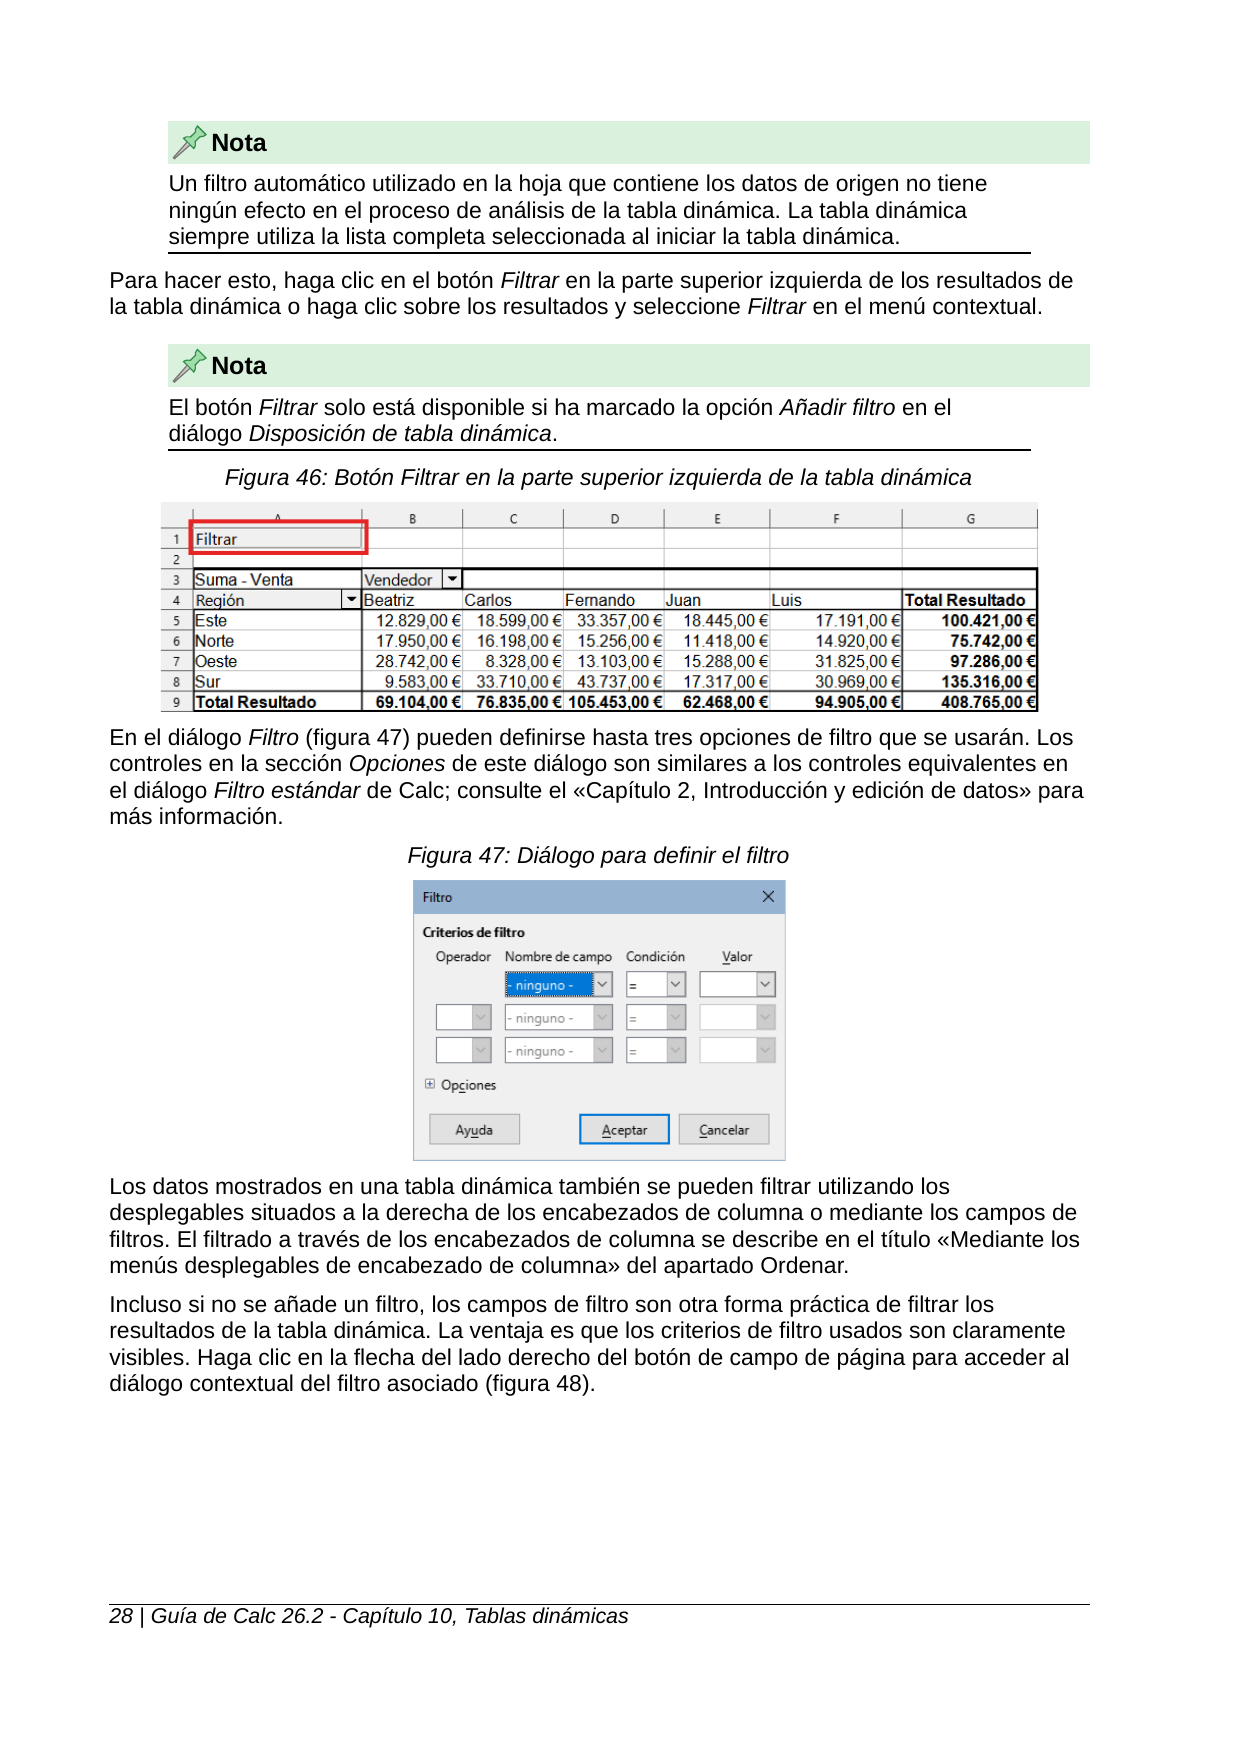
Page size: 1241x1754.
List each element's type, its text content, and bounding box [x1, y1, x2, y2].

text Incluso si no se añade un filtro, los campos de filtro son otra forma práctica de filtrar los resultados de la tabla dinámica. La ventaja es que los criterios de filtro usados son claramente visibles. Haga clic en la flecha del lado derecho del botón de campo de página para acceder al diálogo contextual del filtro asociado (figura 48). [109, 1291, 1090, 1396]
text Los datos mostrados en una tabla dinámica también se pueden filtrar utilizando los desplegables situados a la derecha de los encabezados de columna o mediante los campos de filtros. El filtrado a través de los encabezados de columna se describe en el título «Mediante los menús desplegables de encabezado de columna» del apartado Ordenar. [109, 1173, 1090, 1278]
text En el diálogo Filtro (figura 47) pueden definirse hasta tres opciones de filtro que se usarán. Los controles en la sección Opciones de este diálogo son similares a los controles equivalentes en el diálogo Filtro estándar de Calc; consulte el «Capítulo 2, Introducción y edición de datos» para más información. [109, 724, 1090, 829]
text Para hacer esto, haga clic en el botón Filtrar en la parte superior izquierda de los resultados de la tabla dinámica o haga clic sobre los resultados y seleccione Filtrar en el menú contextual. [109, 267, 1090, 319]
picture [160, 502, 1039, 712]
subtitle Nota [168, 344, 1090, 387]
text Figura 46: Botón Filtrar en la parte superior izquierda de la tabla dinámica [161, 464, 1038, 490]
picture [413, 880, 786, 1161]
text Un filtro automático utilizado en la hoja que contiene los datos de origen no tiene ningún efecto en el proceso de análisis de la tabla dinámica. La tabla dinámica siempre utiliza la lista completa seleccionada al iniciar la tabla dinámica. [168, 170, 1031, 252]
text Figura 47: Diálogo para definir el filtro [407, 842, 792, 868]
subtitle Nota [168, 121, 1090, 164]
text El botón Filtrar solo está disponible si ha marcado la opción Añadir filtro en el diálogo Disposición de tabla dinámica. [168, 393, 1031, 449]
